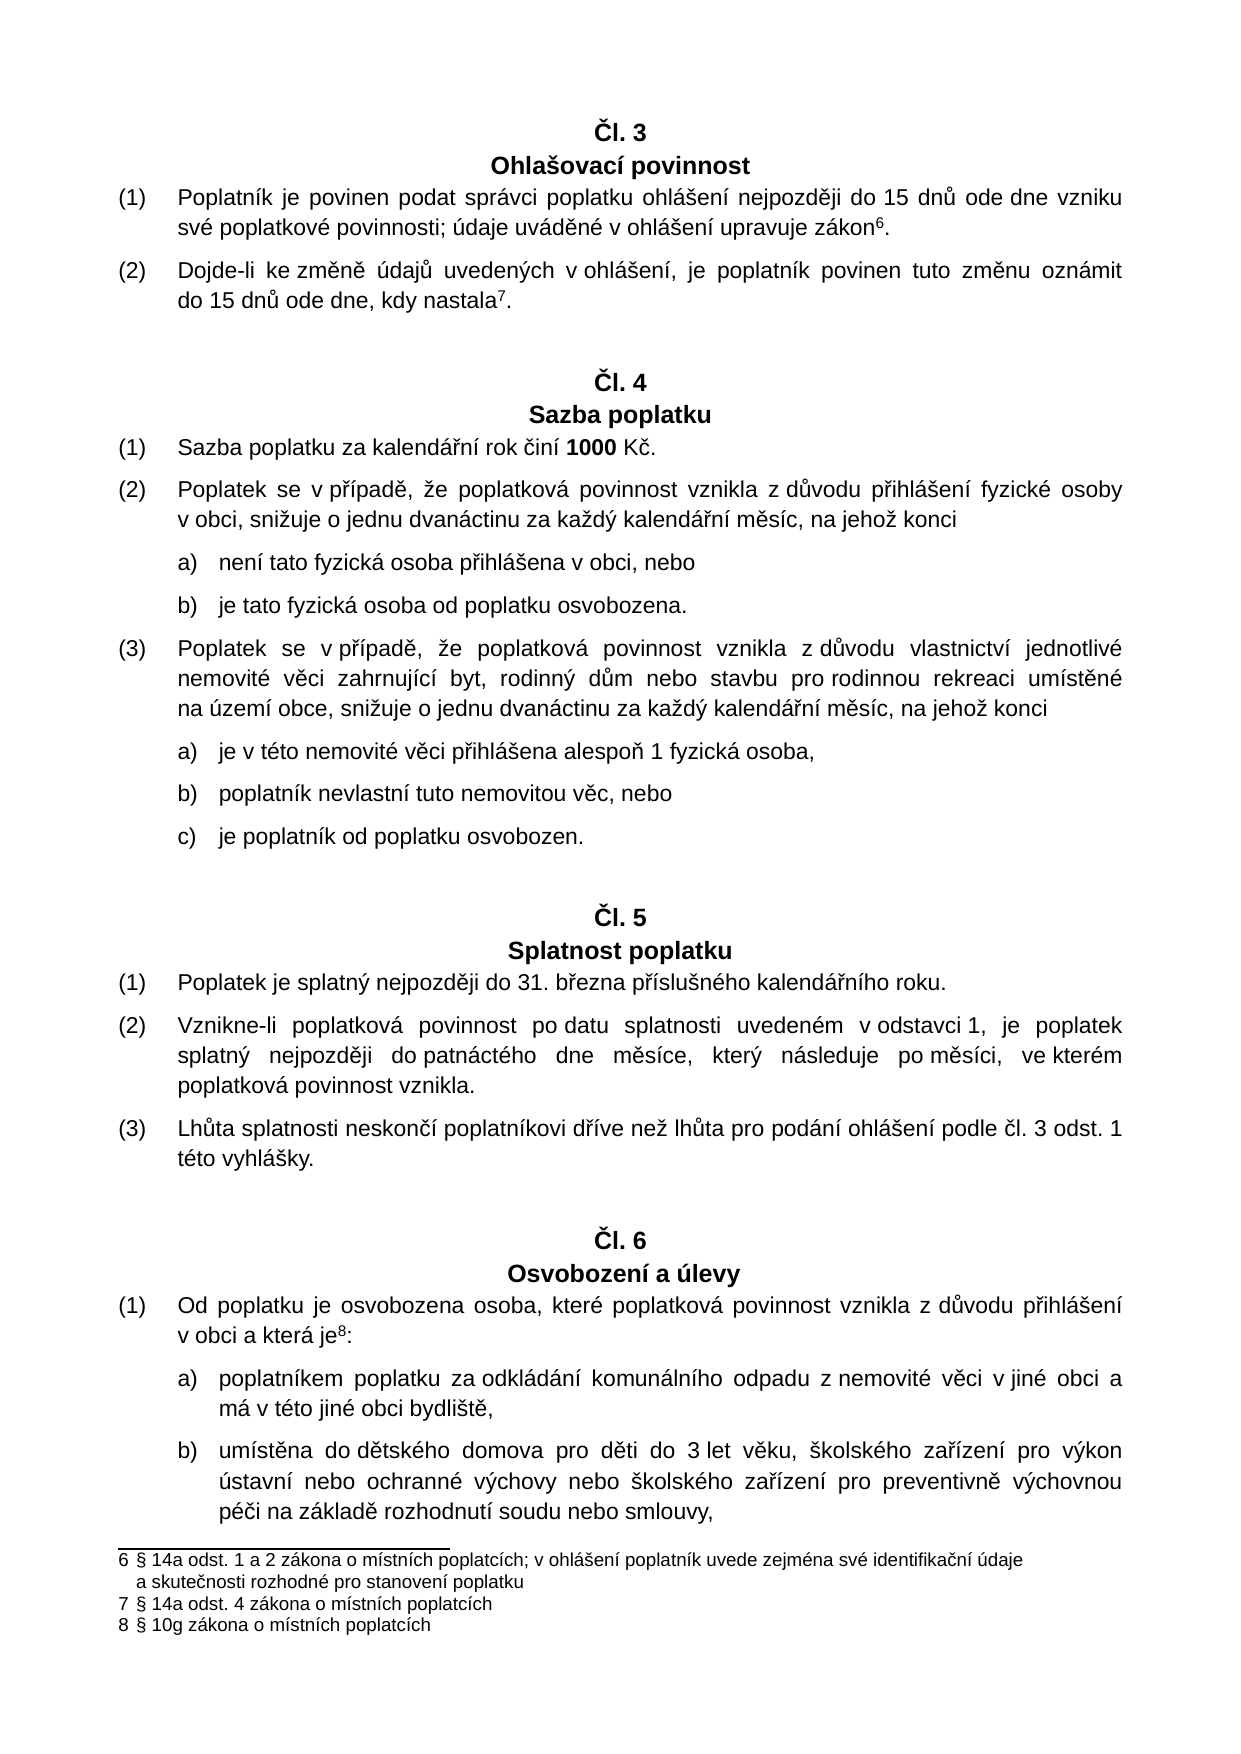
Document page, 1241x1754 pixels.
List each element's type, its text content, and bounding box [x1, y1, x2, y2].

list Od poplatku je osvobozena osoba, které poplatková povinnost vznikla z důvodu přihlášení v obci a která je: [118, 1292, 1122, 1348]
list Lhůta splatnosti neskončí poplatníkovi dříve než lhůta pro podání ohlášení podle čl. 3 odst. 1 této vyhlášky. [118, 1115, 1122, 1172]
subtitle Čl. 6 Osvobození a úlevy [118, 1226, 1122, 1287]
list je v této nemovité věci přihlášena alespoň 1 fyzická osoba, [177, 738, 1122, 764]
list Dojde-li ke změně údajů uvedených v ohlášení, je poplatník povinen tuto změnu oznámit do 15 dnů ode dne, kdy nastala. [118, 257, 1122, 314]
list § 14a odst. 1 a 2 zákona o místních poplatcích; v ohlášení poplatník uvede zejména své identifikační údaje a skutečnosti rozhodné pro stanovení poplatku [118, 1549, 1122, 1592]
list Poplatek se v případě, že poplatková povinnost vznikla z důvodu přihlášení fyzické osoby v obci, snižuje o jednu dvanáctinu za každý kalendářní měsíc, na jehož konci [118, 476, 1122, 533]
list umístěna do dětského domova pro děti do 3 let věku, školského zařízení pro výkon ústavní nebo ochranné výchovy nebo školského zařízení pro preventivně výchovnou péči na základě rozhodnutí soudu nebo smlouvy, [177, 1437, 1122, 1524]
subtitle Čl. 4 Sazba poplatku [118, 367, 1122, 429]
list § 10g zákona o místních poplatcích [118, 1614, 1122, 1635]
list Poplatek se v případě, že poplatková povinnost vznikla z důvodu vlastnictví jednotlivé nemovité věci zahrnující byt, rodinný dům nebo stavbu pro rodinnou rekreaci umístěné na území obce, snižuje o jednu dvanáctinu za každý kalendářní měsíc, na jehož konci [118, 634, 1122, 721]
list Vznikne-li poplatková povinnost po datu splatnosti uvedeném v odstavci 1, je poplatek splatný nejpozději do patnáctého dne měsíce, který následuje po měsíci, ve kterém poplatková povinnost vznikla. [118, 1012, 1122, 1099]
list je poplatník od poplatku osvobozen. [177, 823, 1122, 849]
list Sazba poplatku za kalendářní rok činí 1000 Kč. [118, 433, 1122, 460]
list § 14a odst. 4 zákona o místních poplatcích [118, 1592, 1122, 1614]
subtitle Čl. 5 Splatnost poplatku [118, 903, 1122, 965]
list není tato fyzická osoba přihlášena v obci, nebo [177, 549, 1122, 576]
list Poplatek je splatný nejpozději do 31. března příslušného kalendářního roku. [118, 969, 1122, 996]
list Poplatník je povinen podat správci poplatku ohlášení nejpozději do 15 dnů ode dne vzniku své poplatkové povinnosti; údaje uváděné v ohlášení upravuje zákon. [118, 184, 1122, 241]
list poplatník nevlastní tuto nemovitou věc, nebo [177, 780, 1122, 807]
subtitle Čl. 3 Ohlašovací povinnost [118, 118, 1122, 180]
list je tato fyzická osoba od poplatku osvobozena. [177, 592, 1122, 618]
list poplatníkem poplatku za odkládání komunálního odpadu z nemovité věci v jiné obci a má v této jiné obci bydliště, [177, 1364, 1122, 1421]
